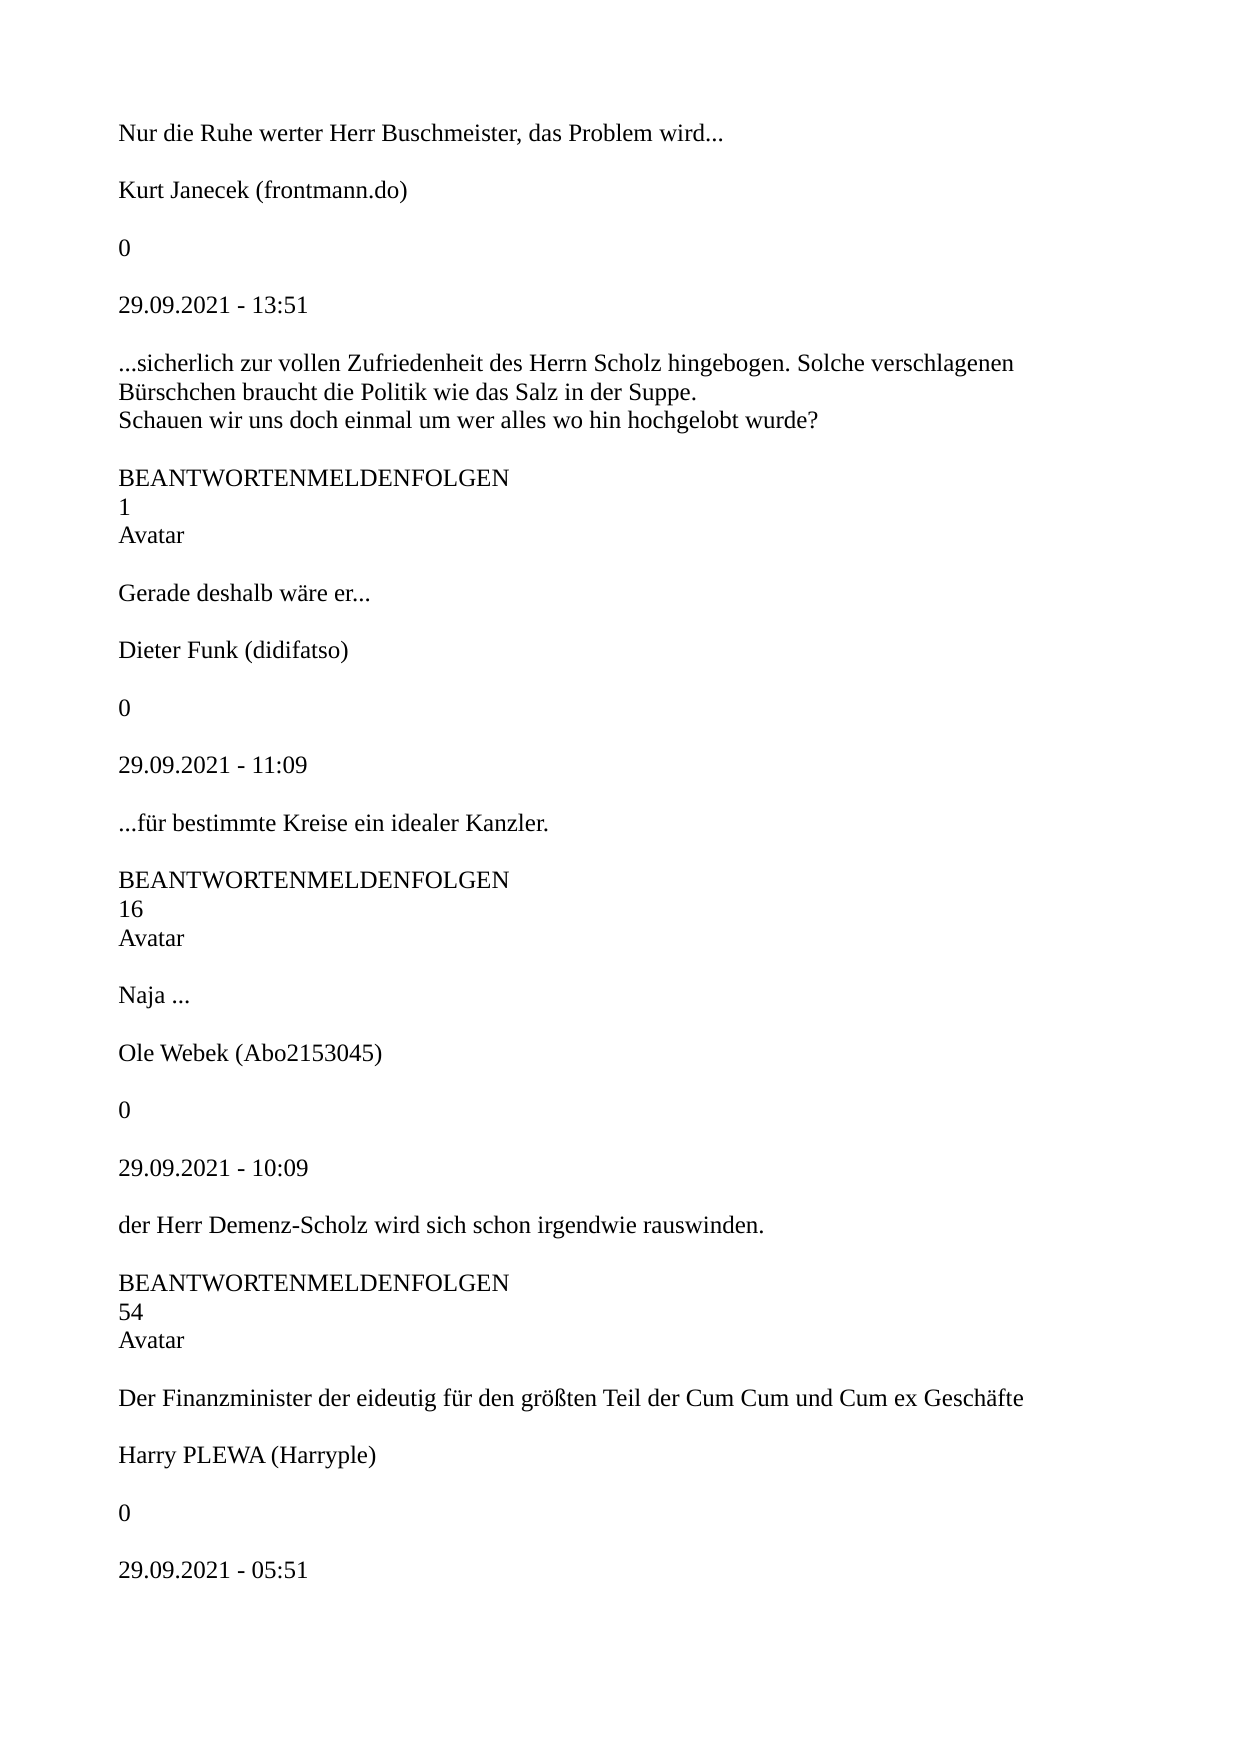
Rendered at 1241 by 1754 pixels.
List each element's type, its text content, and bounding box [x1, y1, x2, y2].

text 29.09.2021 - 05:51 [118, 1556, 1122, 1584]
text Schauen wir uns doch einmal um wer alles wo hin hochgelobt wurde? [118, 406, 1122, 434]
text Avatar [118, 1326, 1122, 1354]
text ...sicherlich zur vollen Zufriedenheit des Herrn Scholz hingebogen. Solche verschlagenen Bürschchen braucht die Politik wie das Salz in der Suppe. [118, 348, 1122, 406]
text Ole Webek (Abo2153045) [118, 1038, 1122, 1067]
text Avatar [118, 521, 1122, 549]
text 29.09.2021 - 13:51 [118, 291, 1122, 319]
text BEANTWORTENMELDENFOLGEN [118, 866, 1122, 894]
text 0 [118, 693, 1122, 722]
text 0 [118, 1498, 1122, 1527]
text Der Finanzminister der eideutig für den größten Teil der Cum Cum und Cum ex Geschäfte [118, 1383, 1122, 1412]
text 29.09.2021 - 11:09 [118, 751, 1122, 779]
text 0 [118, 233, 1122, 262]
text Nur die Ruhe werter Herr Buschmeister, das Problem wird... [118, 118, 1122, 147]
text 16 [118, 894, 1122, 923]
text Dieter Funk (didifatso) [118, 636, 1122, 664]
text Naja ... [118, 981, 1122, 1009]
text 29.09.2021 - 10:09 [118, 1153, 1122, 1182]
text der Herr Demenz-Scholz wird sich schon irgendwie rauswinden. [118, 1211, 1122, 1239]
text Gerade deshalb wäre er... [118, 578, 1122, 607]
text Kurt Janecek (frontmann.do) [118, 176, 1122, 204]
text Harry PLEWA (Harryple) [118, 1441, 1122, 1469]
text BEANTWORTENMELDENFOLGEN [118, 463, 1122, 492]
text 0 [118, 1096, 1122, 1124]
text 1 [118, 492, 1122, 521]
text ...für bestimmte Kreise ein idealer Kanzler. [118, 808, 1122, 837]
text BEANTWORTENMELDENFOLGEN [118, 1268, 1122, 1297]
text Avatar [118, 923, 1122, 952]
text 54 [118, 1297, 1122, 1326]
